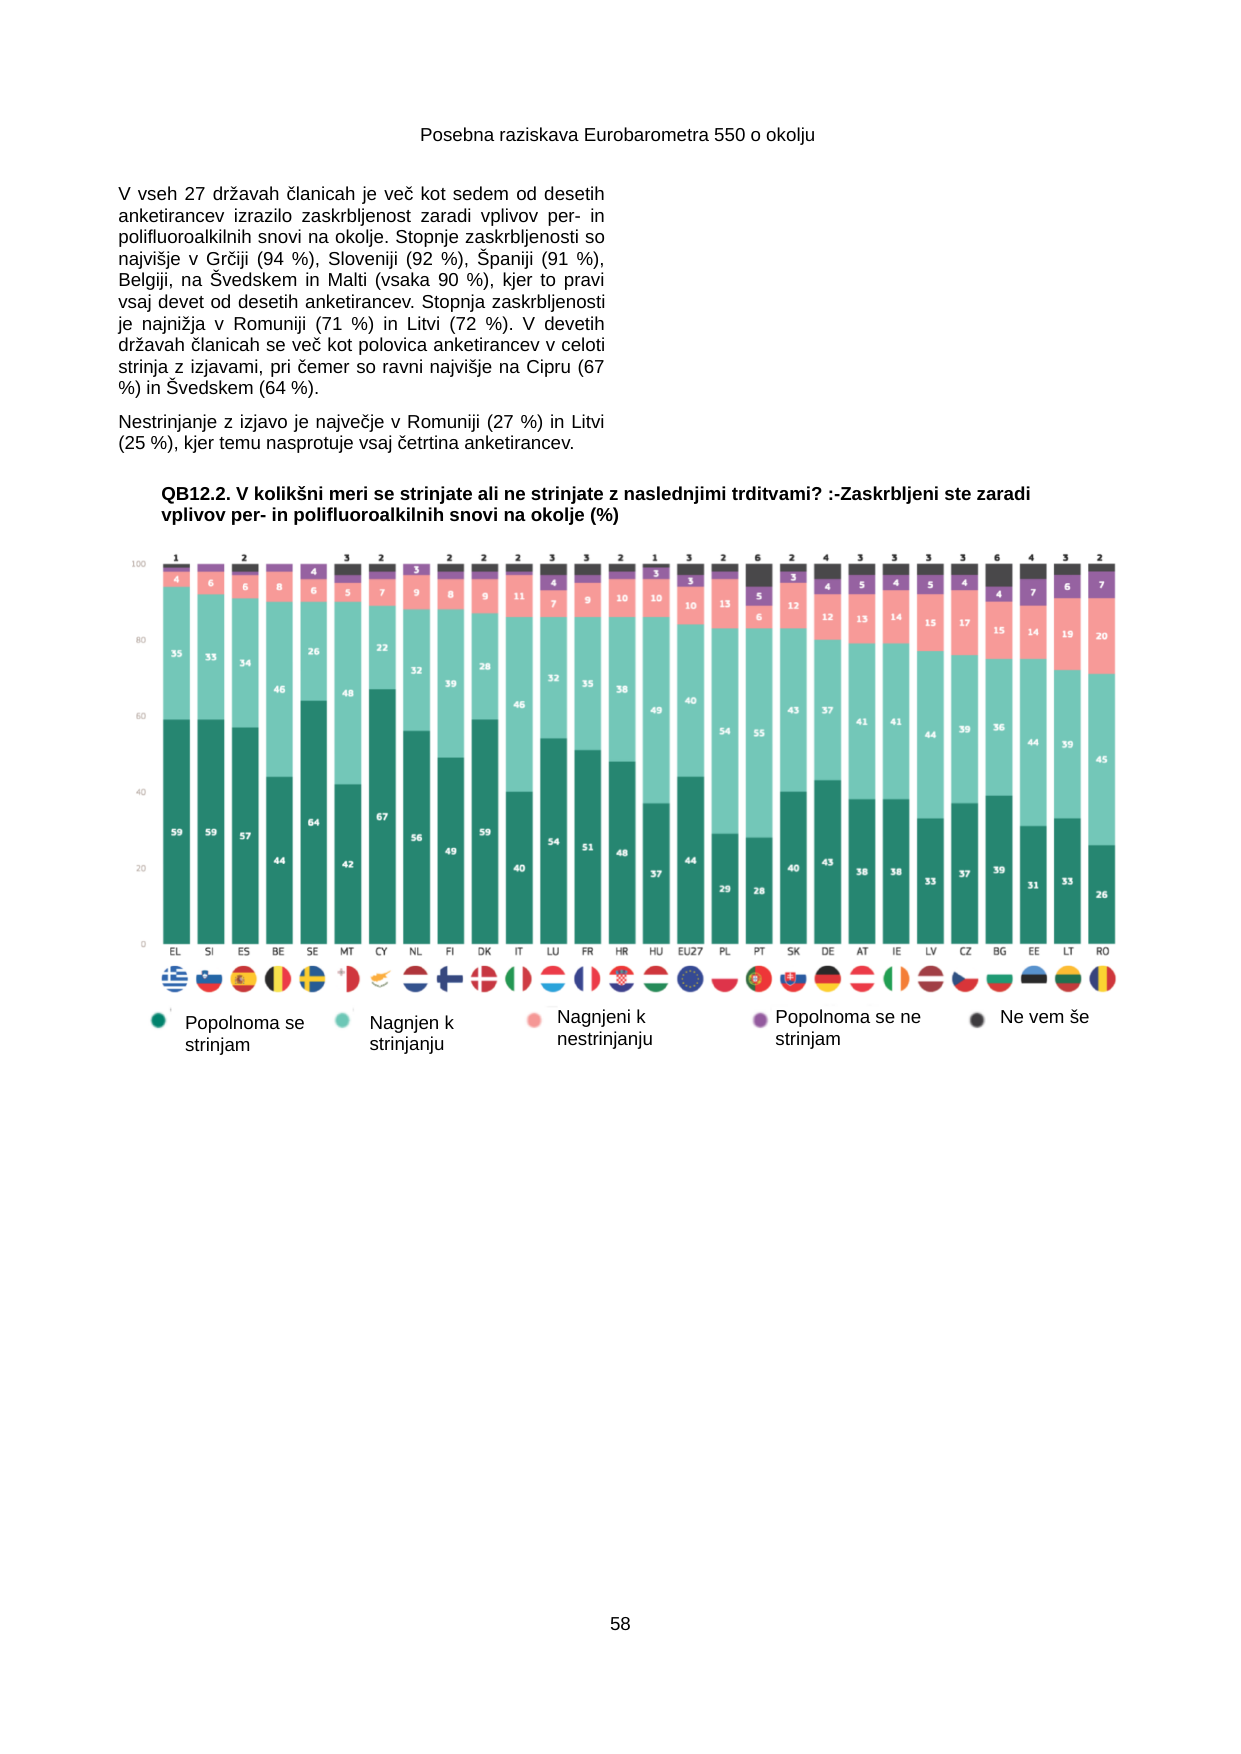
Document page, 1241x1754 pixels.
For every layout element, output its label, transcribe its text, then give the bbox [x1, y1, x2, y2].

text V vseh 27 državah članicah je več kot sedem od desetih anketirancev izrazilo zaskrbljenost zaradi vplivov per- in polifluoroalkilnih snovi na okolje. Stopnje zaskrbljenosti so najvišje v Grčiji (94 %), Sloveniji (92 %), Španiji (91 %), Belgiji, na Švedskem in Malti (vsaka 90 %), kjer to pravi vsaj devet od desetih anketirancev. Stopnja zaskrbljenosti je najnižja v Romuniji (71 %) in Litvi (72 %). V devetih državah članicah se več kot polovica anketirancev v celoti strinja z izjavami, pri čemer so ravni najvišje na Cipru (67 %) in Švedskem (64 %). [118, 183, 605, 399]
picture [122, 548, 1128, 1035]
text Nestrinjanje z izjavo je največje v Romuniji (27 %) in Litvi (25 %), kjer temu nasprotuje vsaj četrtina anketirancev. [118, 411, 605, 454]
